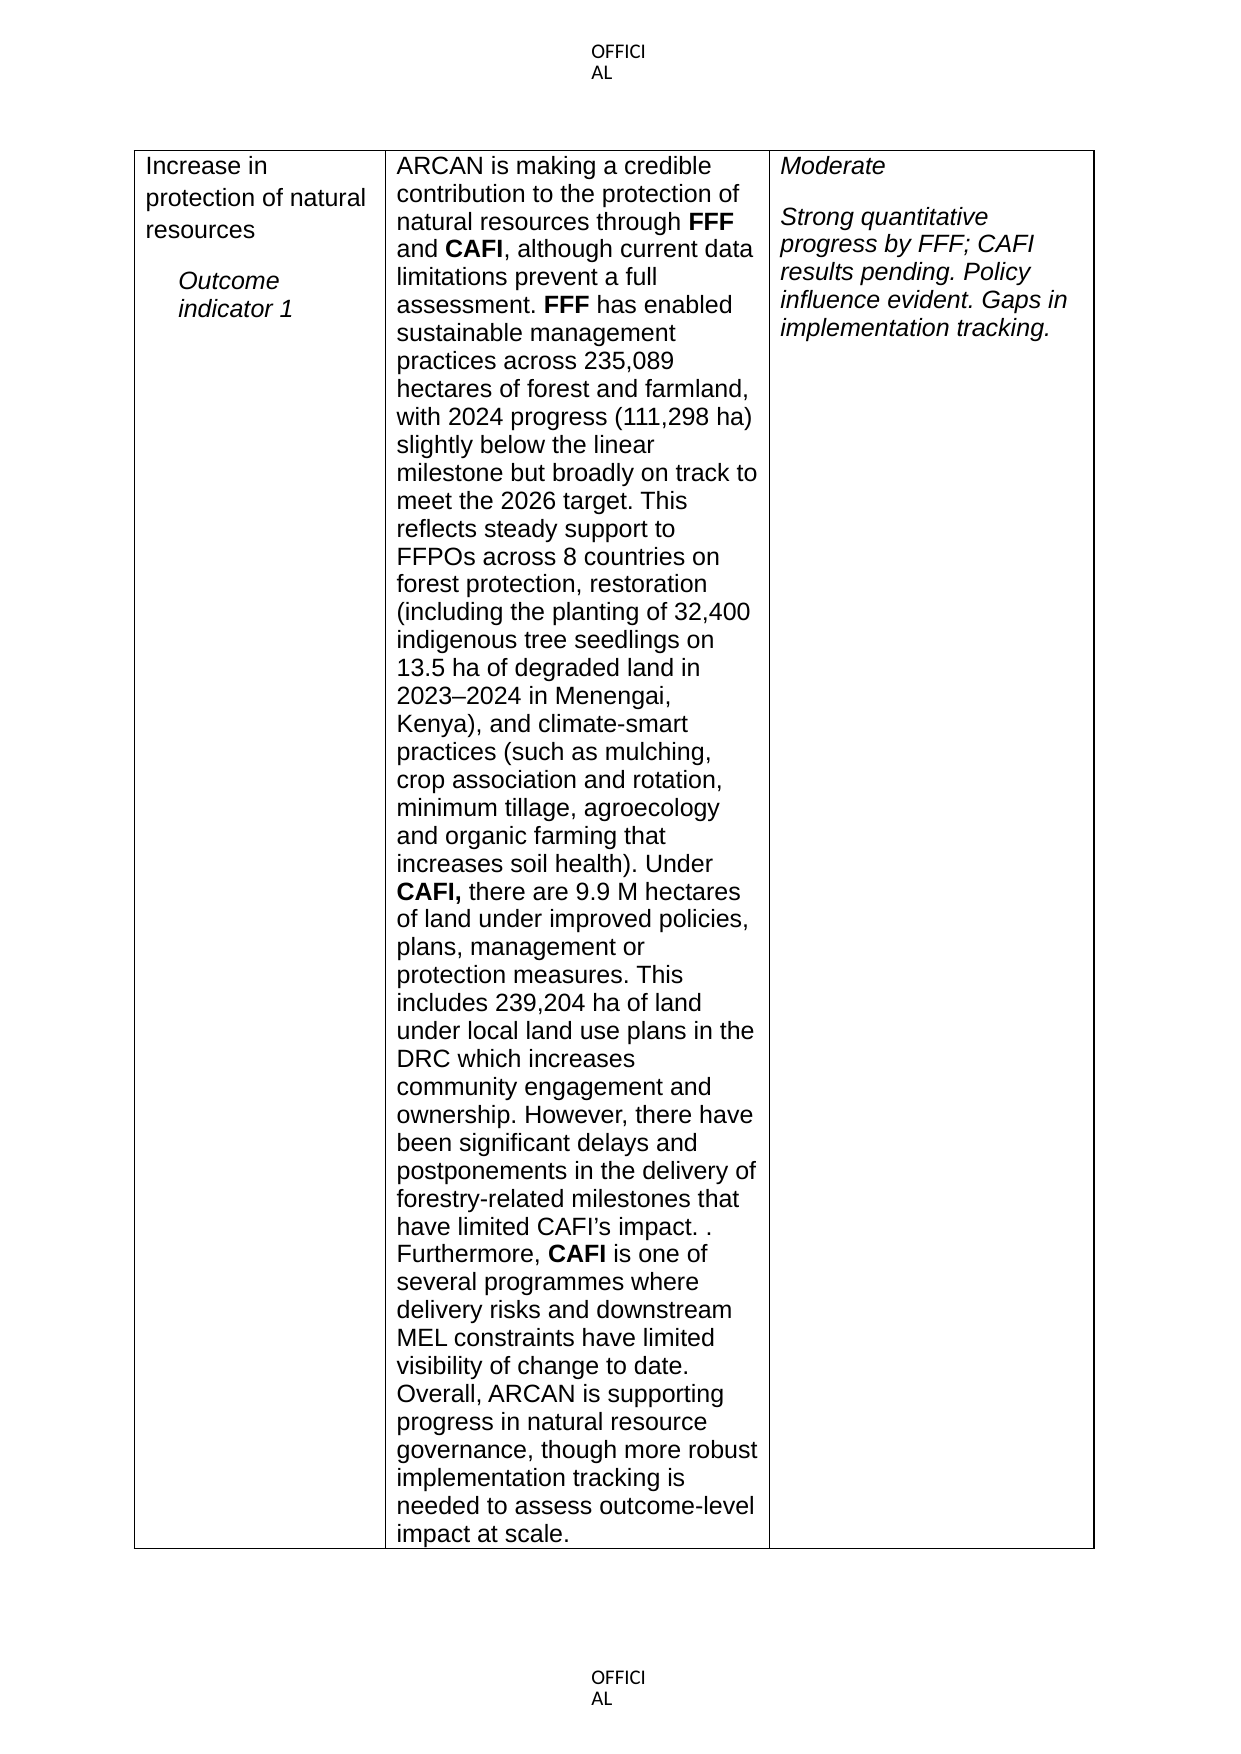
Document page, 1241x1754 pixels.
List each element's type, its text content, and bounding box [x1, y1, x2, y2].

table_cell Moderate Strong quantitative progress by FFF; CAFI results pending. Policy influence evident. Gaps in implementation tracking. [770, 151, 1093, 1547]
table_cell Increase in protection of natural resources Outcome indicator 1 [135, 151, 385, 1547]
table_cell ARCAN is making a credible contribution to the protection of natural resources through FFF and CAFI, although current data limitations prevent a full assessment. FFF has enabled sustainable management practices across 235,089 hectares of forest and farmland, with 2024 progress (111,298 ha) slightly below the linear milestone but broadly on track to meet the 2026 target. This reflects steady support to FFPOs across 8 countries on forest protection, restoration (including the planting of 32,400 indigenous tree seedlings on 13.5 ha of degraded land in 2023–2024 in Menengai, Kenya), and climate-smart practices (such as mulching, crop association and rotation, minimum tillage, agroecology and organic farming that increases soil health). Under CAFI, there are 9.9 M hectares of land under improved policies, plans, management or protection measures. This includes 239,204 ha of land under local land use plans in the DRC which increases community engagement and ownership. However, there have been significant delays and postponements in the delivery of forestry-related milestones that have limited CAFI’s impact. . Furthermore, CAFI is one of several programmes where delivery risks and downstream MEL constraints have limited visibility of change to date. Overall, ARCAN is supporting progress in natural resource governance, though more robust implementation tracking is needed to assess outcome-level impact at scale. [386, 151, 769, 1547]
